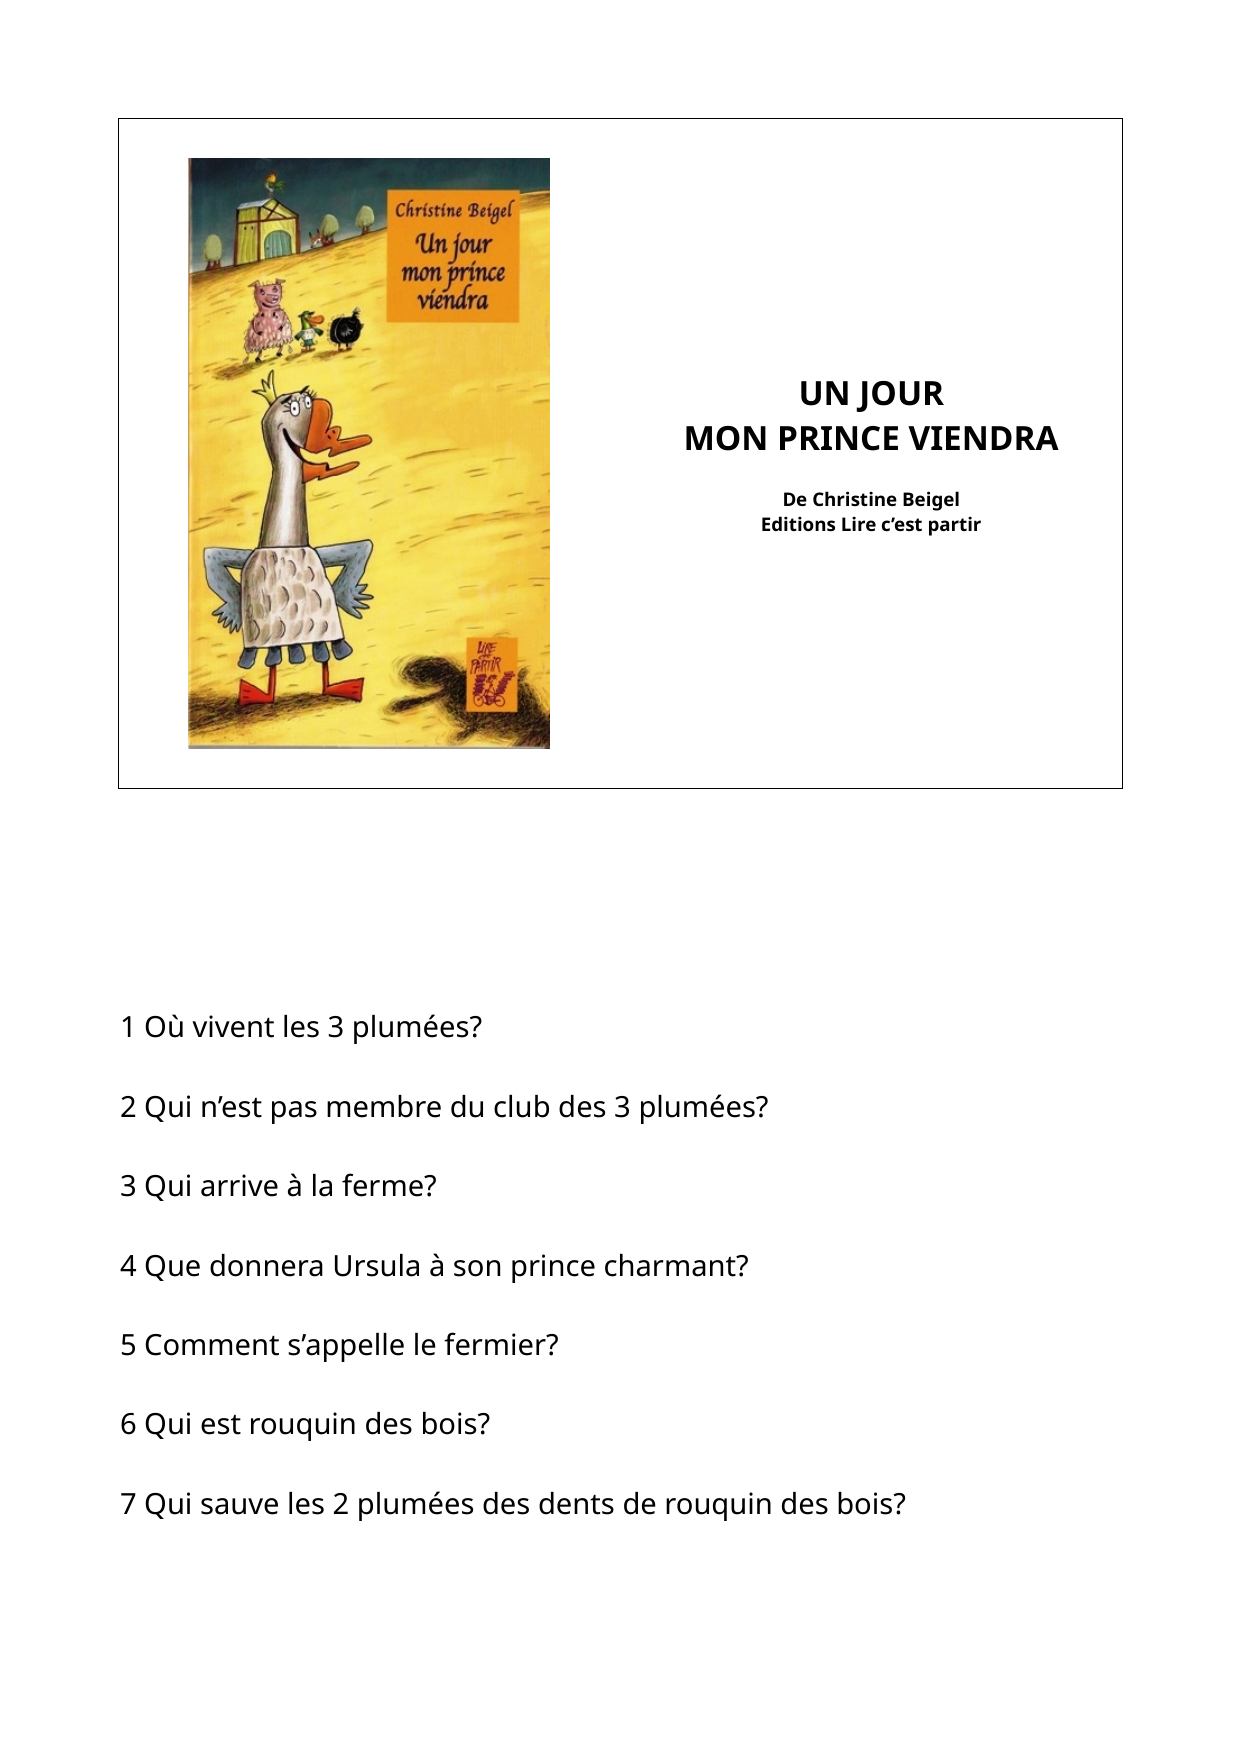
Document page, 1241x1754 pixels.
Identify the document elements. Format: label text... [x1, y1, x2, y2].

picture [188, 158, 550, 749]
list 3 Qui arrive à la ferme? [120, 1165, 1122, 1205]
list 7 Qui sauve les 2 plumées des dents de rouquin des bois? [120, 1483, 1122, 1523]
list 5 Comment s’appelle le fermier? [120, 1324, 1122, 1364]
table_header [119, 119, 620, 788]
list 4 Que donnera Ursula à son prince charmant? [120, 1245, 1122, 1284]
list 1 Où vivent les 3 plumées? [120, 1007, 1122, 1046]
list 2 Qui n’est pas membre du club des 3 plumées? [120, 1086, 1122, 1126]
list 6 Qui est rouquin des bois? [120, 1403, 1122, 1443]
table_header UN JOUR MON PRINCE VIENDRA De Christine Beigel Editions Lire c’est partir [620, 119, 1122, 788]
